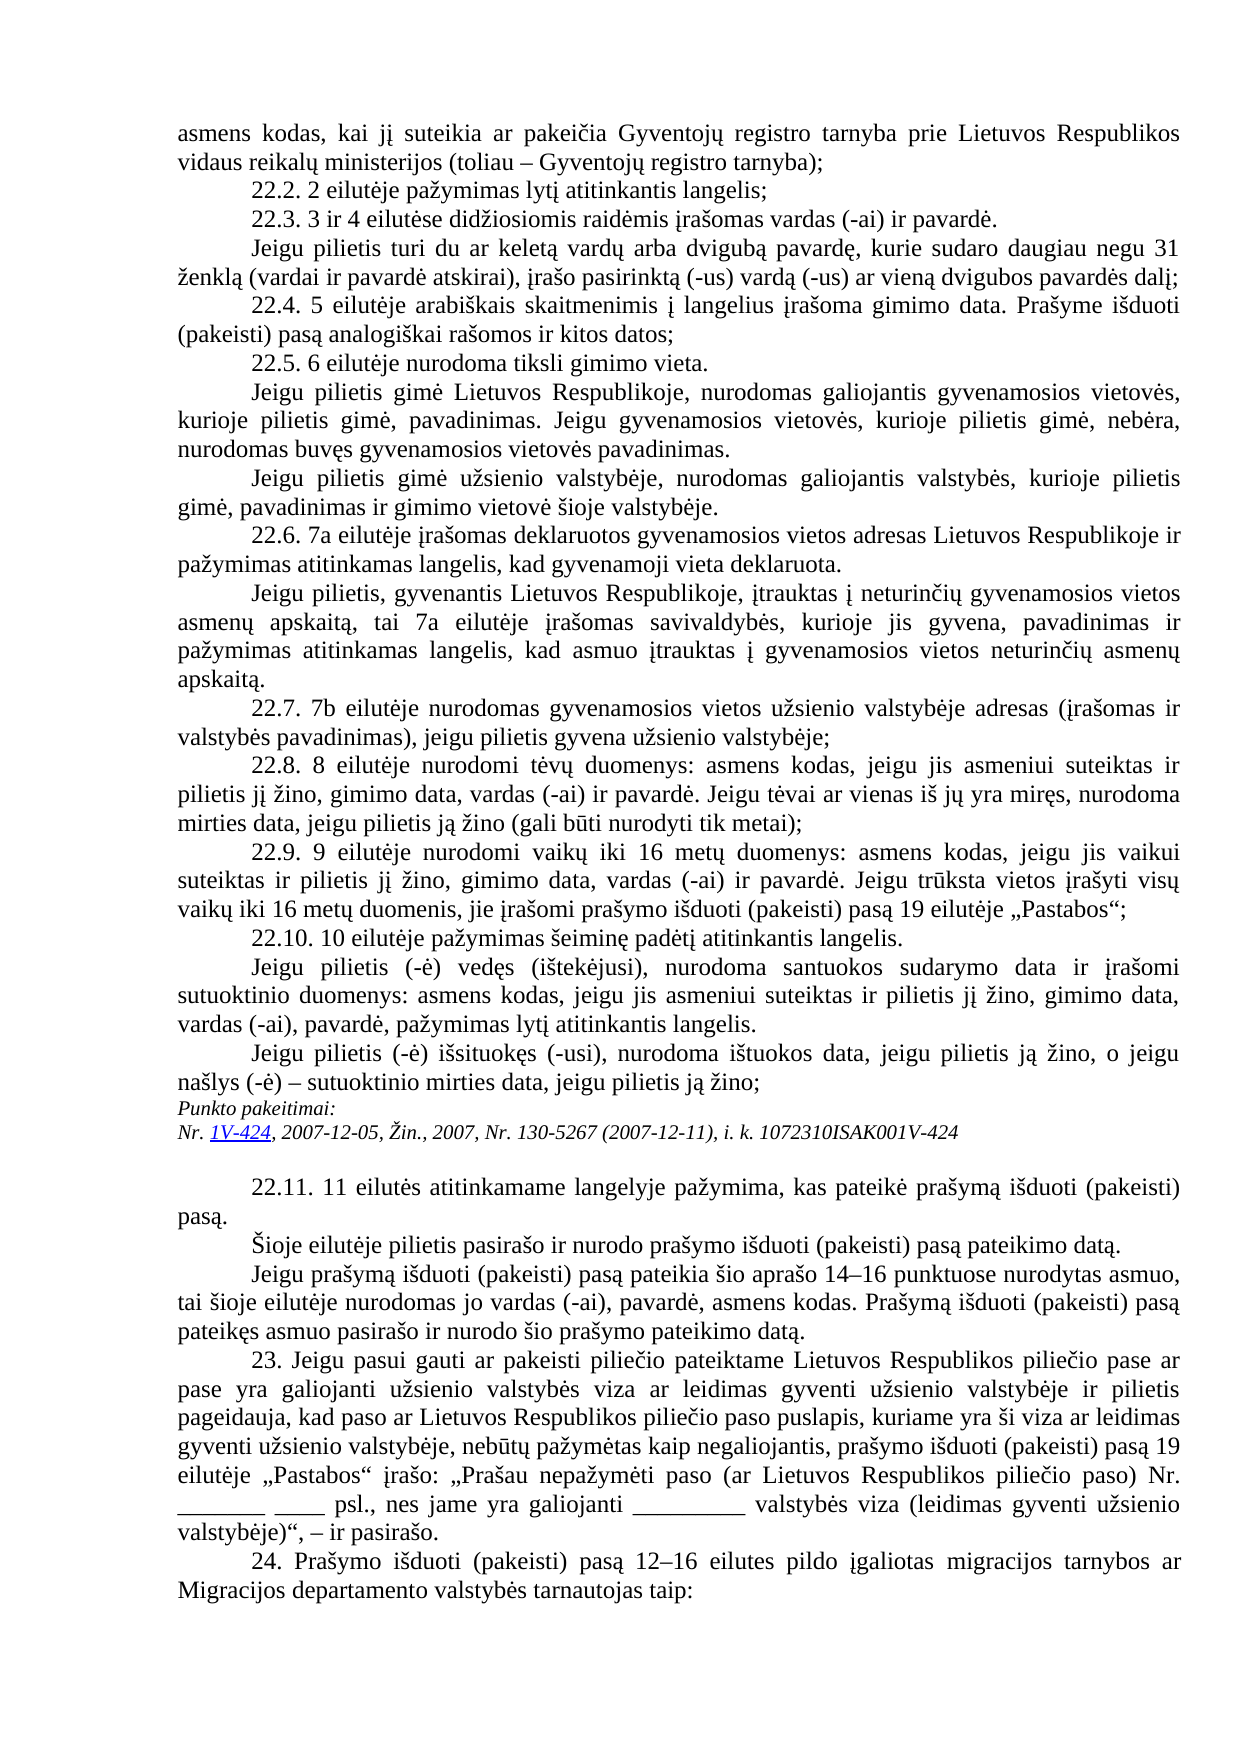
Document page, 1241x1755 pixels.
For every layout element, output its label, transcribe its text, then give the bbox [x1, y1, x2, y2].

text Jeigu prašymą išduoti (pakeisti) pasą pateikia šio aprašo 14–16 punktuose nurodytas asmuo, tai šioje eilutėje nurodomas jo vardas (-ai), pavardė, asmens kodas. Prašymą išduoti (pakeisti) pasą pateikęs asmuo pasirašo ir nurodo šio prašymo pateikimo datą. [177, 1259, 1181, 1345]
text 22.2. 2 eilutėje pažymimas lytį atitinkantis langelis; [177, 176, 1181, 204]
text Nr. 1V-424, 2007-12-05, Žin., 2007, Nr. 130-5267 (2007-12-11), i. k. 1072310ISAK001V-424 [177, 1120, 1181, 1144]
text 22.3. 3 ir 4 eilutėse didžiosiomis raidėmis įrašomas vardas (-ai) ir pavardė. [177, 204, 1181, 233]
text 22.10. 10 eilutėje pažymimas šeiminę padėtį atitinkantis langelis. [177, 923, 1181, 952]
text Jeigu pilietis (-ė) vedęs (ištekėjusi), nurodoma santuokos sudarymo data ir įrašomi sutuoktinio duomenys: asmens kodas, jeigu jis asmeniui suteiktas ir pilietis jį žino, gimimo data, vardas (-ai), pavardė, pažymimas lytį atitinkantis langelis. [177, 952, 1181, 1038]
text Jeigu pilietis (-ė) išsituokęs (-usi), nurodoma ištuokos data, jeigu pilietis ją žino, o jeigu našlys (-ė) – sutuoktinio mirties data, jeigu pilietis ją žino; [177, 1038, 1181, 1096]
text 22.4. 5 eilutėje arabiškais skaitmenimis į langelius įrašoma gimimo data. Prašyme išduoti (pakeisti) pasą analogiškai rašomos ir kitos datos; [177, 291, 1181, 348]
text Šioje eilutėje pilietis pasirašo ir nurodo prašymo išduoti (pakeisti) pasą pateikimo datą. [177, 1230, 1181, 1259]
text 22.6. 7a eilutėje įrašomas deklaruotos gyvenamosios vietos adresas Lietuvos Respublikoje ir pažymimas atitinkamas langelis, kad gyvenamoji vieta deklaruota. [177, 521, 1181, 578]
text 22.8. 8 eilutėje nurodomi tėvų duomenys: asmens kodas, jeigu jis asmeniui suteiktas ir pilietis jį žino, gimimo data, vardas (-ai) ir pavardė. Jeigu tėvai ar vienas iš jų yra miręs, nurodoma mirties data, jeigu pilietis ją žino (gali būti nurodyti tik metai); [177, 751, 1181, 837]
text asmens kodas, kai jį suteikia ar pakeičia Gyventojų registro tarnyba prie Lietuvos Respublikos vidaus reikalų ministerijos (toliau – Gyventojų registro tarnyba); [177, 118, 1181, 176]
text Jeigu pilietis turi du ar keletą vardų arba dvigubą pavardę, kurie sudaro daugiau negu 31 ženklą (vardai ir pavardė atskirai), įrašo pasirinktą (-us) vardą (-us) ar vieną dvigubos pavardės dalį; [177, 233, 1181, 291]
text Punkto pakeitimai: [177, 1096, 1181, 1120]
text 22.5. 6 eilutėje nurodoma tiksli gimimo vieta. [177, 348, 1181, 377]
text 22.11. 11 eilutės atitinkamame langelyje pažymima, kas pateikė prašymą išduoti (pakeisti) pasą. [177, 1172, 1181, 1230]
text Jeigu pilietis, gyvenantis Lietuvos Respublikoje, įtrauktas į neturinčių gyvenamosios vietos asmenų apskaitą, tai 7a eilutėje įrašomas savivaldybės, kurioje jis gyvena, pavadinimas ir pažymimas atitinkamas langelis, kad asmuo įtrauktas į gyvenamosios vietos neturinčių asmenų apskaitą. [177, 578, 1181, 693]
text Jeigu pilietis gimė Lietuvos Respublikoje, nurodomas galiojantis gyvenamosios vietovės, kurioje pilietis gimė, pavadinimas. Jeigu gyvenamosios vietovės, kurioje pilietis gimė, nebėra, nurodomas buvęs gyvenamosios vietovės pavadinimas. [177, 377, 1181, 463]
text 23. Jeigu pasui gauti ar pakeisti piliečio pateiktame Lietuvos Respublikos piliečio pase ar pase yra galiojanti užsienio valstybės viza ar leidimas gyventi užsienio valstybėje ir pilietis pageidauja, kad paso ar Lietuvos Respublikos piliečio paso puslapis, kuriame yra ši viza ar leidimas gyventi užsienio valstybėje, nebūtų pažymėtas kaip negaliojantis, prašymo išduoti (pakeisti) pasą 19 eilutėje „Pastabos“ įrašo: „Prašau nepažymėti paso (ar Lietuvos Respublikos piliečio paso) Nr. _______ ____ psl., nes jame yra galiojanti _________ valstybės viza (leidimas gyventi užsienio valstybėje)“, – ir pasirašo. [177, 1345, 1181, 1546]
text Jeigu pilietis gimė užsienio valstybėje, nurodomas galiojantis valstybės, kurioje pilietis gimė, pavadinimas ir gimimo vietovė šioje valstybėje. [177, 463, 1181, 521]
text 22.9. 9 eilutėje nurodomi vaikų iki 16 metų duomenys: asmens kodas, jeigu jis vaikui suteiktas ir pilietis jį žino, gimimo data, vardas (-ai) ir pavardė. Jeigu trūksta vietos įrašyti visų vaikų iki 16 metų duomenis, jie įrašomi prašymo išduoti (pakeisti) pasą 19 eilutėje „Pastabos“; [177, 837, 1181, 923]
text 24. Prašymo išduoti (pakeisti) pasą 12–16 eilutes pildo įgaliotas migracijos tarnybos ar Migracijos departamento valstybės tarnautojas taip: [177, 1546, 1181, 1604]
text 22.7. 7b eilutėje nurodomas gyvenamosios vietos užsienio valstybėje adresas (įrašomas ir valstybės pavadinimas), jeigu pilietis gyvena užsienio valstybėje; [177, 693, 1181, 751]
